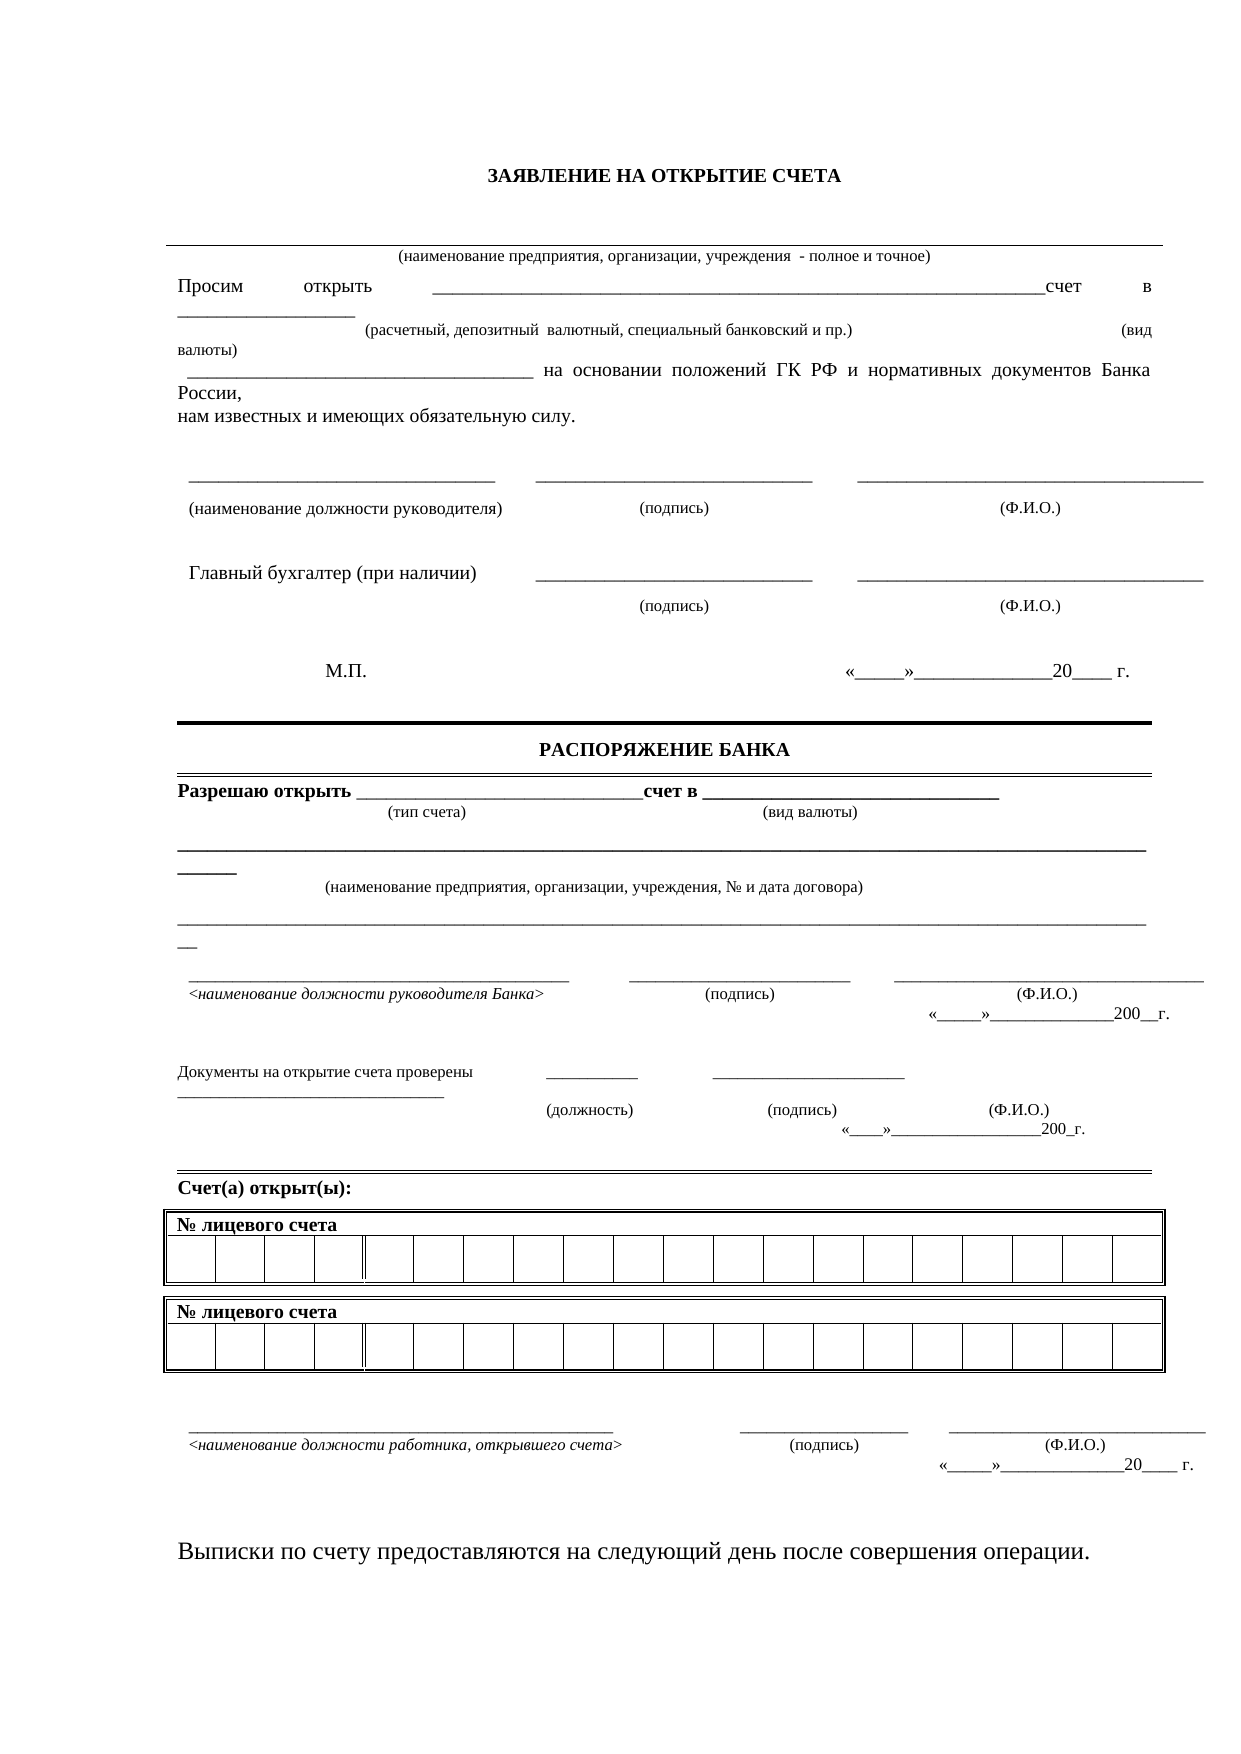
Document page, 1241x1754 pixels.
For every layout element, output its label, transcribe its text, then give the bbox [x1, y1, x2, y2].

text Разрешаю открыть _____________________________счет в ______________________________ [177, 777, 1152, 802]
table_cell [1113, 1235, 1162, 1282]
table_cell [177, 1481, 721, 1513]
table_cell [564, 1324, 613, 1369]
table_header _________________________ (подпись) [609, 951, 871, 1023]
table_cell [315, 1236, 364, 1282]
table_cell [864, 1324, 912, 1369]
table_cell [364, 1236, 413, 1282]
table_cell [464, 1324, 513, 1369]
table_cell [167, 1236, 215, 1282]
table_cell [364, 1324, 413, 1369]
text Выписки по счету предоставляются на следующий день после совершения операции. [177, 1536, 1152, 1564]
text (расчетный, депозитный валютный, специальный банковский и пр.) (вид валюты) [177, 320, 1152, 358]
table_cell [864, 1236, 912, 1282]
table_header ___________________________________ (Ф.И.О.) [834, 450, 1227, 548]
table_cell [216, 1236, 264, 1282]
table_cell [1013, 1236, 1062, 1282]
table_cell [614, 1236, 663, 1282]
table_cell [814, 1236, 863, 1282]
table_cell [515, 647, 833, 682]
table_cell [177, 1513, 721, 1536]
table_cell ___________________________________ (Ф.И.О.) [834, 548, 1227, 647]
table_cell Главный бухгалтер (при наличии) [177, 548, 515, 647]
text Документы на открытие счета проверены ___________ _______________________ ________________________________ [177, 1062, 1152, 1100]
table_cell [265, 1236, 314, 1282]
table_cell «_____»______________20____ г. [834, 647, 1227, 682]
table_cell [913, 1324, 962, 1369]
table_header № лицевого счета [167, 1300, 1162, 1323]
table_cell М.П. [177, 647, 515, 682]
table_header № лицевого счета [167, 1213, 1162, 1235]
table_cell [564, 1236, 613, 1282]
table_cell [714, 1236, 763, 1282]
text Просим открыть ______________________________________________________________счет в __________________ [177, 274, 1152, 320]
table_header ___________________________________ (Ф.И.О.) «_____»______________200__г. [871, 951, 1227, 1023]
table_cell (наименование предприятия, организации, учреждения - полное и точное) [166, 246, 1163, 265]
table_cell [216, 1324, 264, 1369]
table_cell [963, 1324, 1012, 1369]
table_cell [963, 1236, 1012, 1282]
table_cell [414, 1236, 463, 1282]
table_cell [764, 1236, 813, 1282]
table_header _______________________________ (наименование должности руководителя) [177, 450, 515, 548]
table_cell [1063, 1236, 1112, 1282]
table_cell [927, 1481, 1227, 1513]
table_cell [167, 1324, 215, 1369]
text РАСПОРЯЖЕНИЕ БАНКА [177, 738, 1152, 761]
table_cell [414, 1324, 463, 1369]
table_cell [1013, 1324, 1062, 1369]
table_cell [1063, 1324, 1112, 1369]
table_header ___________________ (подпись) [721, 1402, 927, 1481]
table_header ________________________________________________ <наименование должности работника, открывшего счета> [177, 1402, 721, 1481]
table_header ___________________________________________ <наименование должности руководителя Банка> [177, 951, 608, 1023]
table_cell [721, 1481, 927, 1513]
text ___________________________________ на основании положений ГК РФ и нормативных документов Банка России, [177, 358, 1152, 404]
table_cell ____________________________ (подпись) [515, 548, 833, 647]
text ____________________________________________________________________________________________________ [177, 905, 1152, 951]
table_header _____________________________ (Ф.И.О.) «_____»______________20____ г. [927, 1402, 1227, 1481]
table_cell [764, 1324, 813, 1369]
text ________________________________________________________________________________________________________ [177, 831, 1152, 877]
table_cell [265, 1324, 314, 1369]
text (наименование предприятия, организации, учреждения, № и дата договора) [251, 877, 1152, 896]
table_cell [1113, 1323, 1162, 1369]
table_header ____________________________ (подпись) [515, 450, 833, 548]
table_cell [664, 1324, 713, 1369]
table_cell [514, 1236, 563, 1282]
table_cell [464, 1236, 513, 1282]
text ЗАЯВЛЕНИЕ НА ОТКРЫТИЕ СЧЕТА [177, 164, 1152, 187]
table_cell [814, 1324, 863, 1369]
table_cell [614, 1324, 663, 1369]
table_cell [714, 1324, 763, 1369]
table_header [166, 209, 1163, 245]
table_cell [721, 1513, 927, 1536]
table_cell [315, 1324, 364, 1369]
table_cell [913, 1236, 962, 1282]
table_cell [514, 1324, 563, 1369]
text «____»__________________200_г. [177, 1119, 1152, 1138]
table_cell [927, 1513, 1227, 1536]
text (тип счета) (вид валюты) [383, 802, 1152, 821]
text (должность) (подпись) (Ф.И.О.) [177, 1100, 1152, 1119]
text нам известных и имеющих обязательную силу. [177, 404, 1152, 427]
table_cell [664, 1236, 713, 1282]
text Счет(а) открыт(ы): [177, 1174, 1152, 1199]
